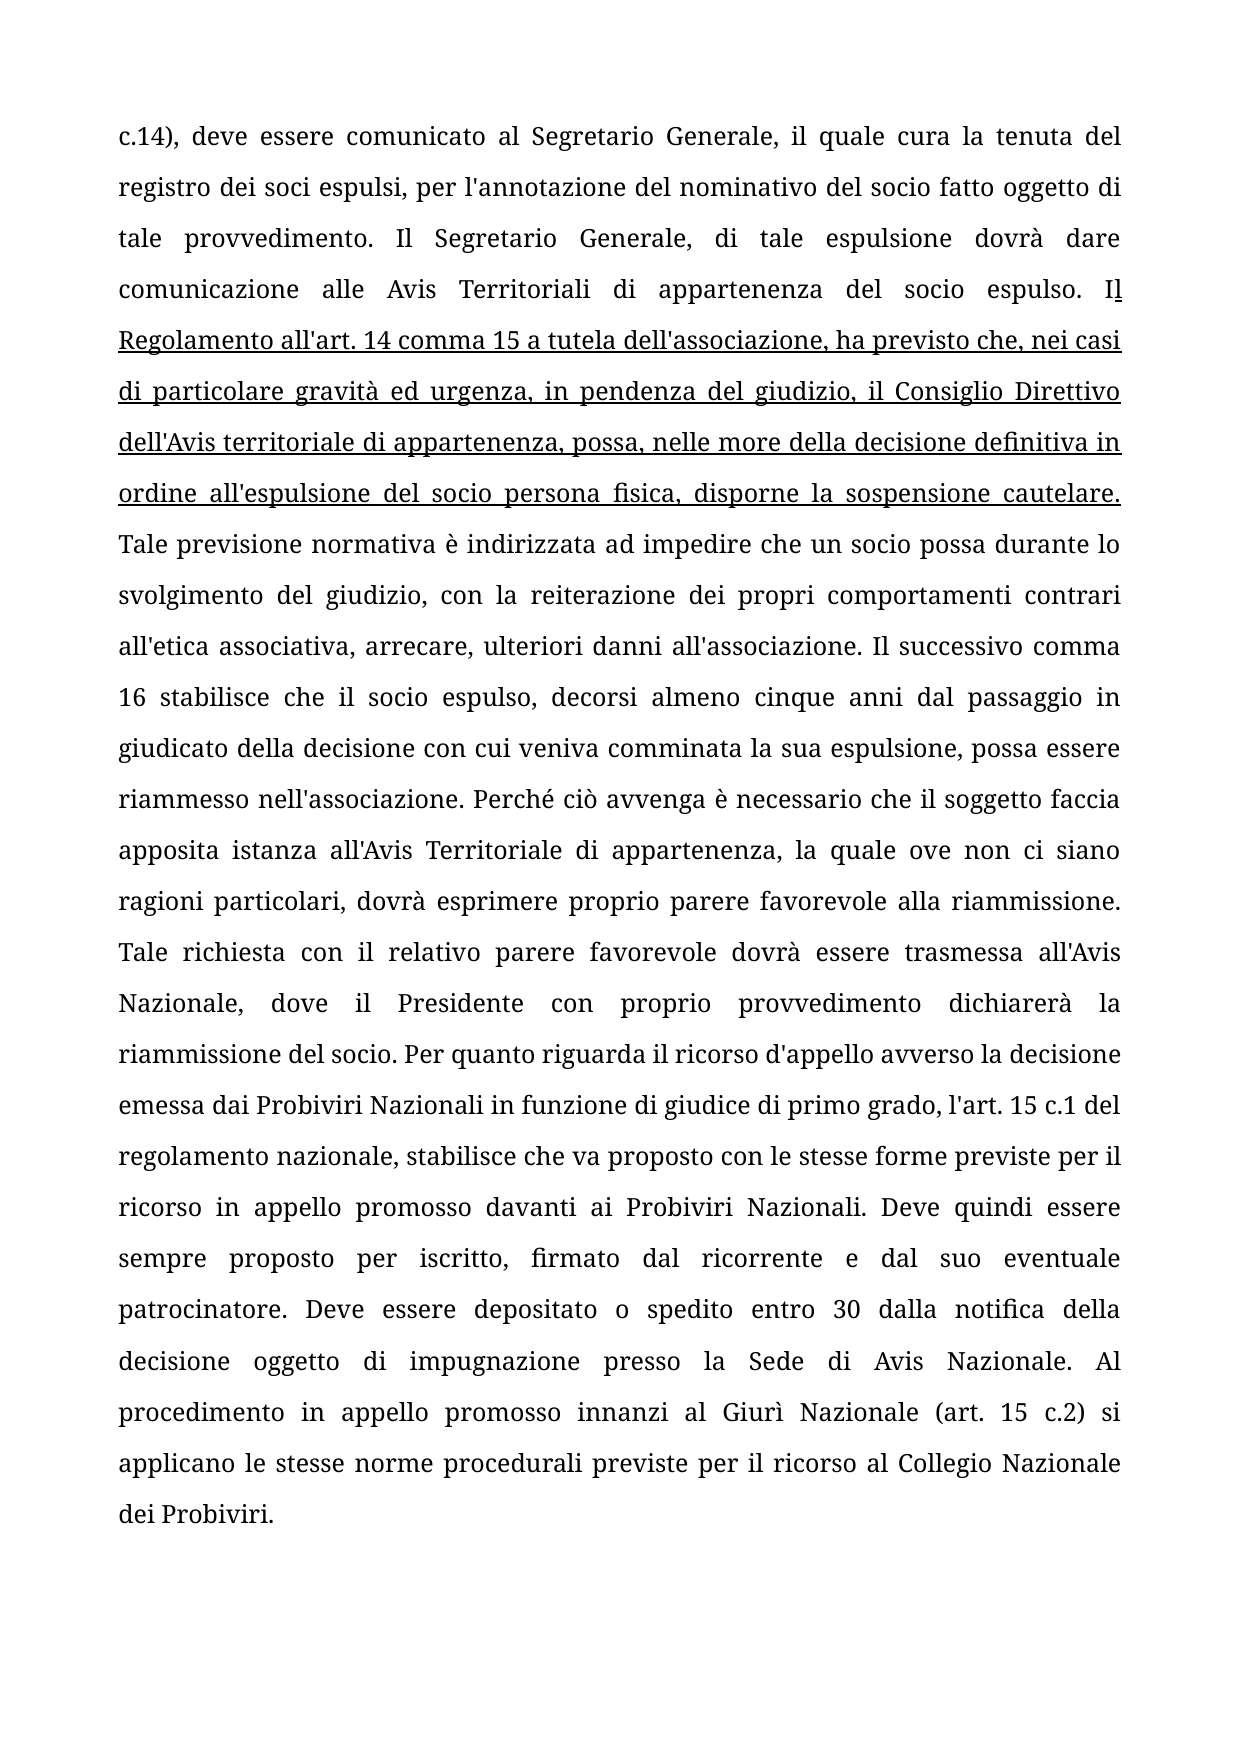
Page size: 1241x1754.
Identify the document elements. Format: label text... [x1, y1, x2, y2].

text ordine all'espulsione del socio persona fisica, disporne la sospensione cautelare. Tale previsione normativa è indirizzata ad impedire che un socio possa durante lo svolgimento del giudizio, con la reiterazione dei propri comportamenti contrari all'etica associativa, arrecare, ulteriori danni all'associazione. Il successivo comma 16 stabilisce che il socio espulso, decorsi almeno cinque anni dal passaggio in giudicato della decisione con cui veniva comminata la sua espulsione, possa essere riammesso nell'associazione. Perché ciò avvenga è necessario che il soggetto faccia apposita istanza all'Avis Territoriale di appartenenza, la quale ove non ci siano ragioni particolari, dovrà esprimere proprio parere favorevole alla riammissione. Tale richiesta con il relativo parere favorevole dovrà essere trasmessa all'Avis Nazionale, dove il Presidente con proprio provvedimento dichiarerà la riammissione del socio. Per quanto riguarda il ricorso d'appello avverso la decisione emessa dai Probiviri Nazionali in funzione di giudice di primo grado, l'art. 15 c.1 del regolamento nazionale, stabilisce che va proposto con le stesse forme previste per il ricorso in appello promosso davanti ai Probiviri Nazionali. Deve quindi essere sempre proposto per iscritto, firmato dal ricorrente e dal suo eventuale patrocinatore. Deve essere depositato o spedito entro 30 dalla notifica della decisione oggetto di impugnazione presso la Sede di Avis Nazionale. Al procedimento in appello promosso innanzi al Giurì Nazionale (art. 15 c.2) si applicano le stesse norme procedurali previste per il ricorso al Collegio Nazionale dei Probiviri. [118, 455, 1122, 1530]
text c.14), deve essere comunicato al Segretario Generale, il quale cura la tenuta del registro dei soci espulsi, per l'annotazione del nominativo del socio fatto oggetto di tale provvedimento. Il Segretario Generale, di tale espulsione dovrà dare comunicazione alle Avis Territoriali di appartenenza del socio espulso. Il Regolamento all'art. 14 comma 15 a tutela dell'associazione, ha previsto che, nei casi [118, 118, 1122, 351]
text di particolare gravità ed urgenza, in pendenza del giudizio, il Consiglio Direttivo dell'Avis territoriale di appartenenza, possa, nelle more della decisione definitiva in [118, 353, 1122, 453]
